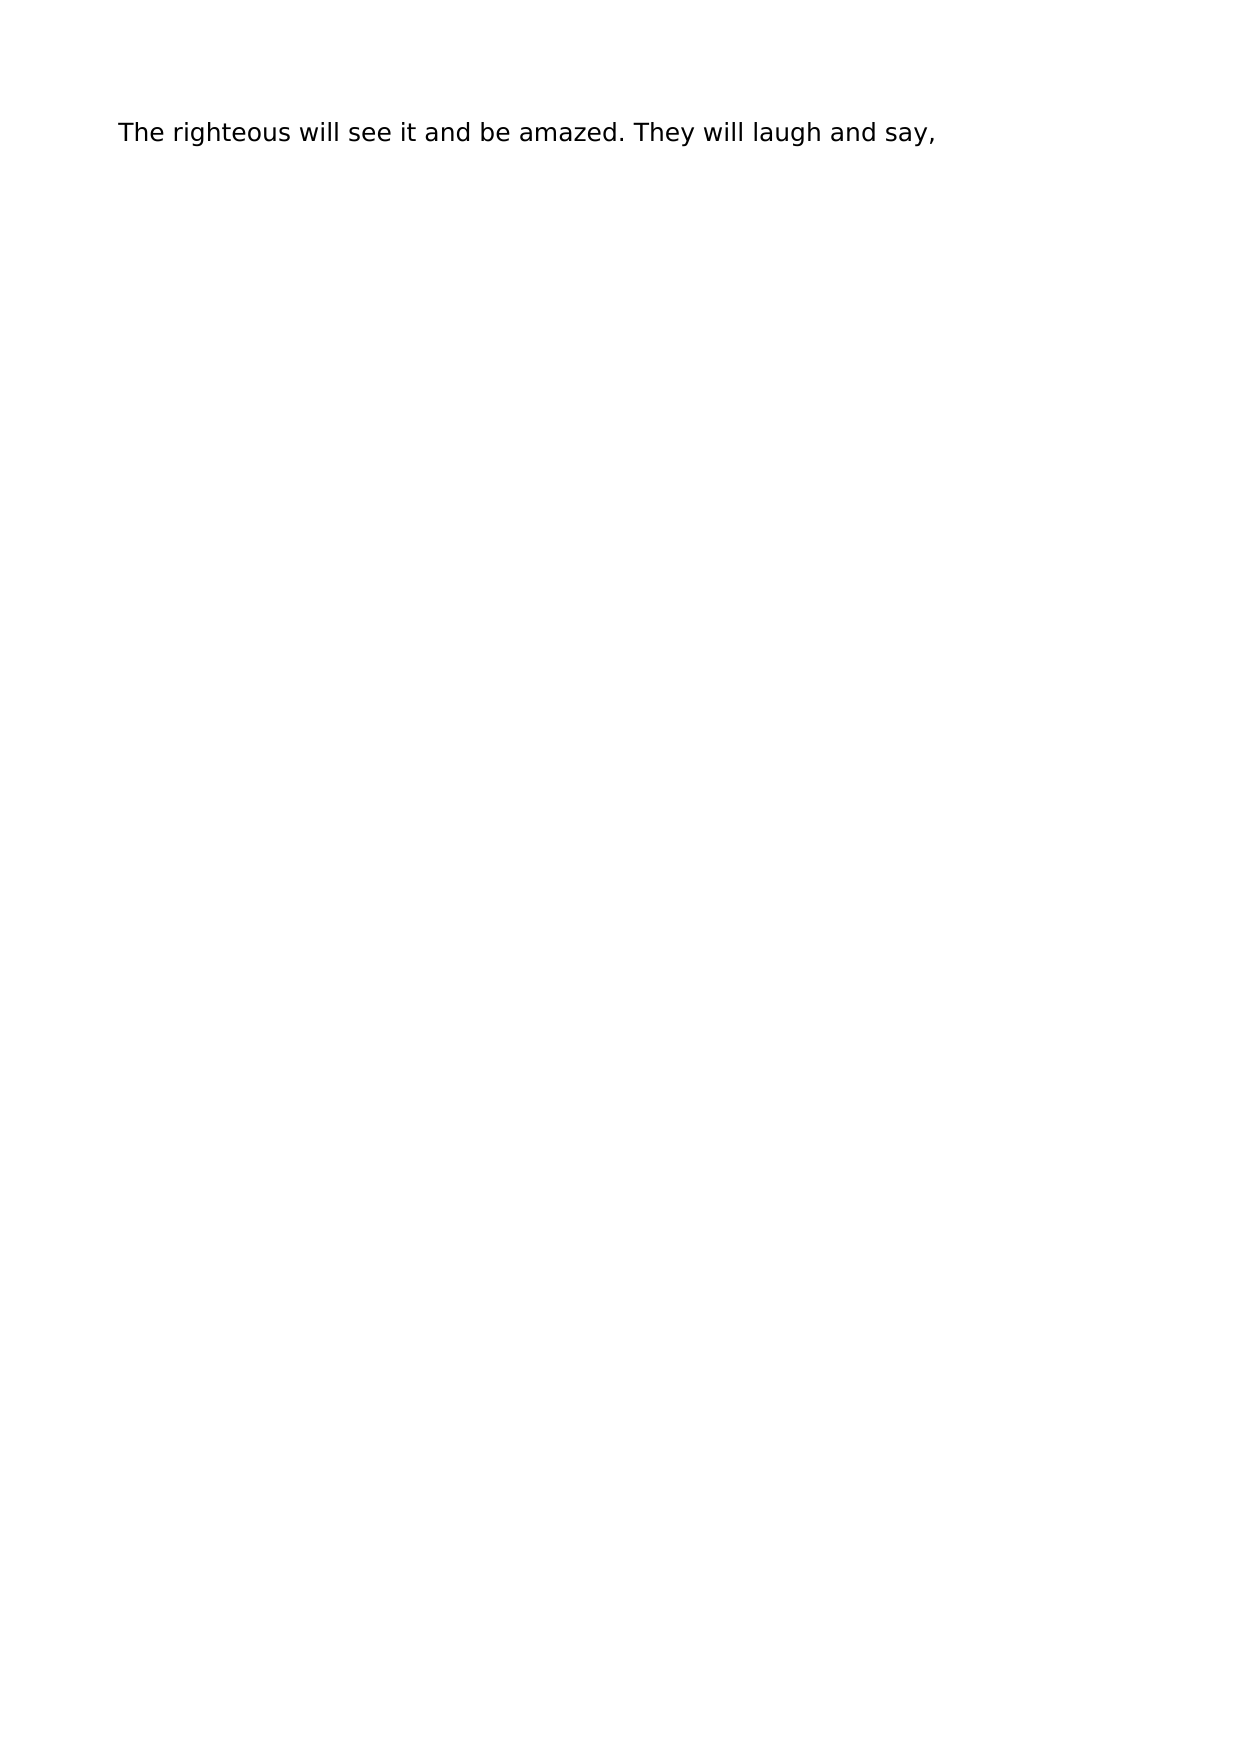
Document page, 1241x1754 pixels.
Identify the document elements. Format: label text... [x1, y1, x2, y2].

text The righteous will see it and be amazed. They will laugh and say, [118, 118, 1122, 147]
